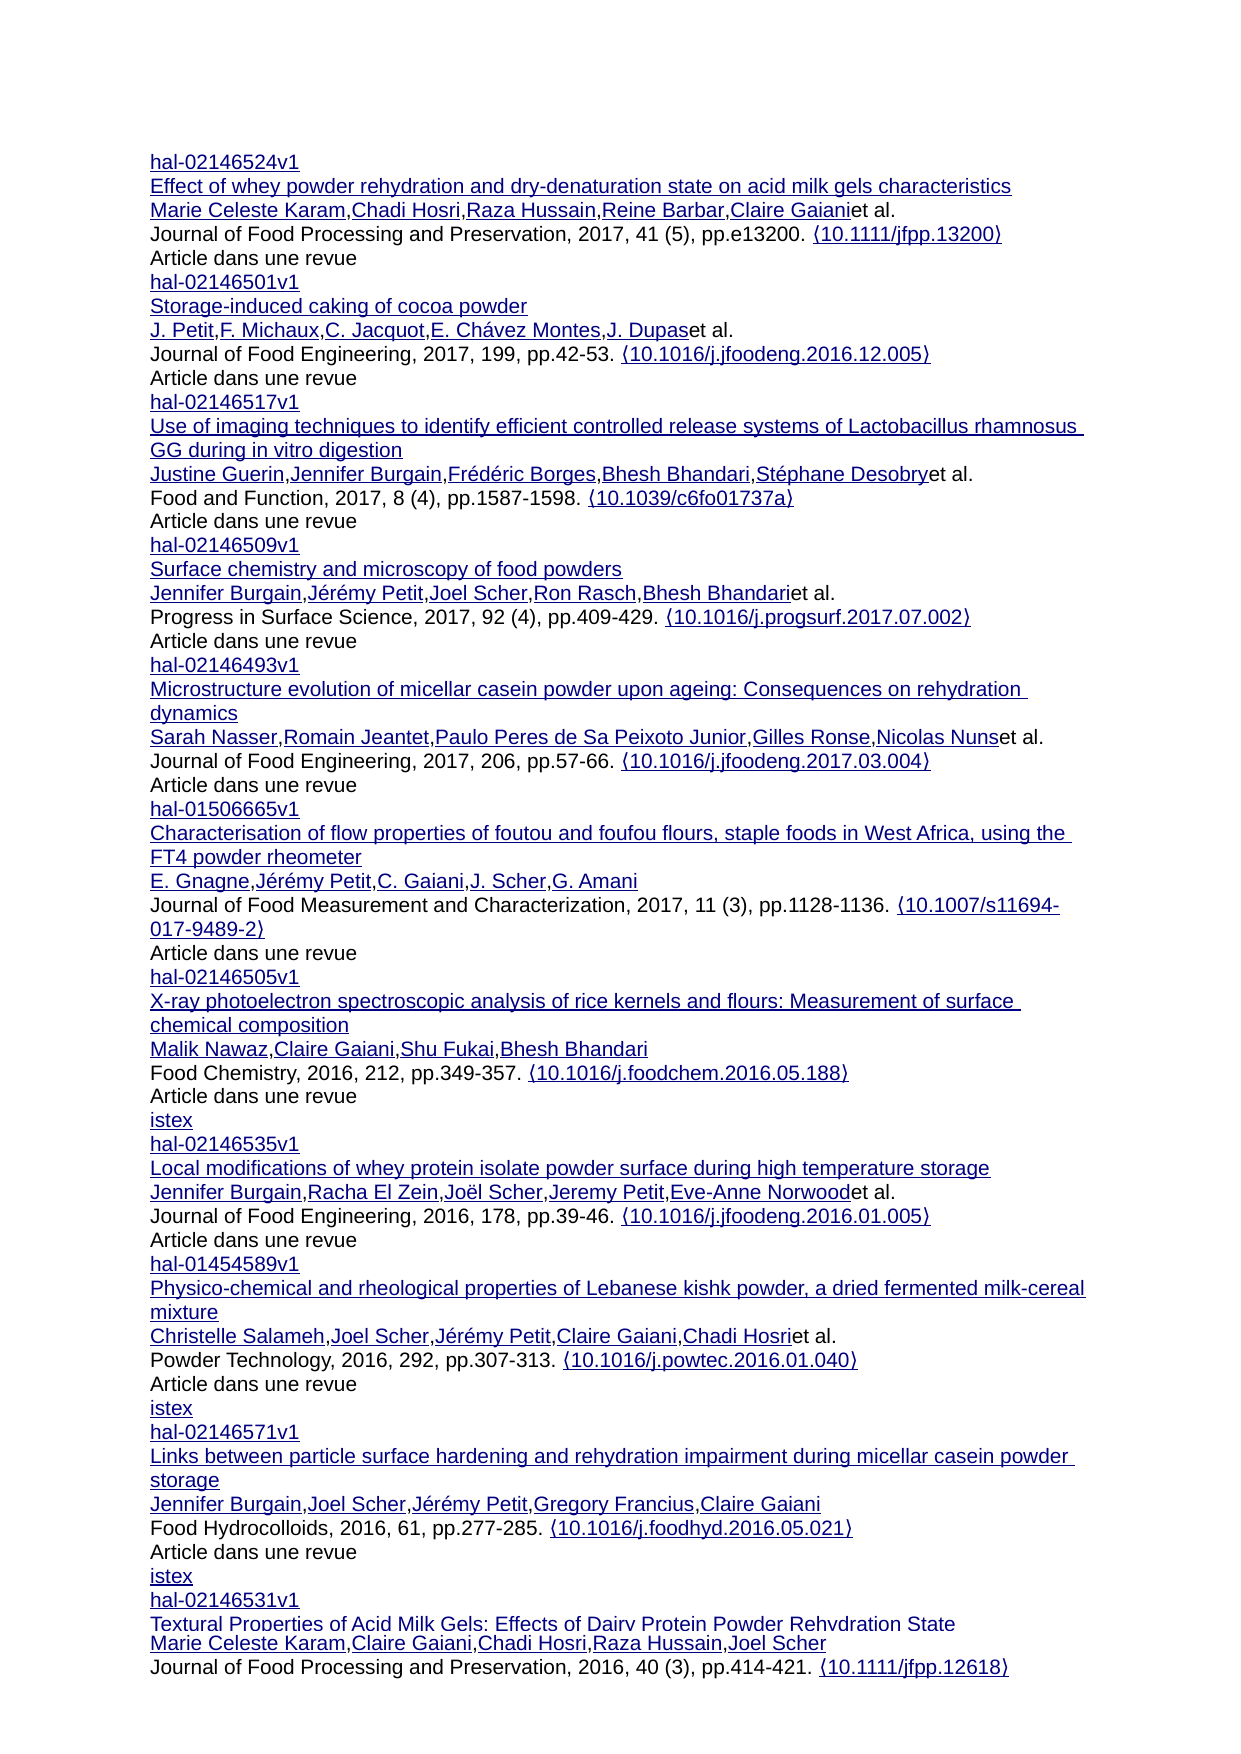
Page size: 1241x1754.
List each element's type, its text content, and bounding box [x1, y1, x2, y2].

table_cell Characterisation of flow properties of foutou and foufou flours, staple foods in West Africa, using the FT4 powder rheometer E. Gnagne,Jérémy Petit,C. Gaiani,J. Scher,G. Amani Journal of Food Measurement and Characterization, 2017, 11 (3), pp.1128-1136. ⟨10.1007/s11694-017-9489-2⟩ Article dans une revue hal-02146505v1 [150, 821, 1090, 988]
table_cell Textural Properties of Acid Milk Gels: Effects of Dairy Protein Powder Rehydration State Marie Celeste Karam,Claire Gaiani,Chadi Hosri,Raza Hussain,Joel Scher Journal of Food Processing and Preservation, 2016, 40 (3), pp.414-421. ⟨10.1111/jfpp.12618⟩ [150, 1611, 1090, 1679]
table_cell Use of imaging techniques to identify efficient controlled release systems of Lactobacillus rhamnosus GG during in vitro digestion Justine Guerin,Jennifer Burgain,Frédéric Borges,Bhesh Bhandari,Stéphane Desobryet al. Food and Function, 2017, 8 (4), pp.1587-1598. ⟨10.1039/c6fo01737a⟩ Article dans une revue hal-02146509v1 [150, 414, 1090, 557]
table_cell X-ray photoelectron spectroscopic analysis of rice kernels and flours: Measurement of surface chemical composition Malik Nawaz,Claire Gaiani,Shu Fukai,Bhesh Bhandari Food Chemistry, 2016, 212, pp.349-357. ⟨10.1016/j.foodchem.2016.05.188⟩ Article dans une revue istex hal-02146535v1 [150, 989, 1090, 1156]
table_cell Local modifications of whey protein isolate powder surface during high temperature storage Jennifer Burgain,Racha El Zein,Joël Scher,Jeremy Petit,Eve-Anne Norwoodet al. Journal of Food Engineering, 2016, 178, pp.39-46. ⟨10.1016/j.jfoodeng.2016.01.005⟩ Article dans une revue hal-01454589v1 [150, 1156, 1090, 1276]
table_cell Physico-chemical and rheological properties of Lebanese kishk powder, a dried fermented milk-cereal mixture Christelle Salameh,Joel Scher,Jérémy Petit,Claire Gaiani,Chadi Hosriet al. Powder Technology, 2016, 292, pp.307-313. ⟨10.1016/j.powtec.2016.01.040⟩ Article dans une revue istex hal-02146571v1 [150, 1276, 1090, 1444]
table_cell Surface chemistry and microscopy of food powders Jennifer Burgain,Jérémy Petit,Joel Scher,Ron Rasch,Bhesh Bhandariet al. Progress in Surface Science, 2017, 92 (4), pp.409-429. ⟨10.1016/j.progsurf.2017.07.002⟩ Article dans une revue hal-02146493v1 [150, 557, 1090, 677]
table_cell hal-02146524v1 [150, 150, 1090, 174]
table_cell Effect of whey powder rehydration and dry-denaturation state on acid milk gels characteristics Marie Celeste Karam,Chadi Hosri,Raza Hussain,Reine Barbar,Claire Gaianiet al. Journal of Food Processing and Preservation, 2017, 41 (5), pp.e13200. ⟨10.1111/jfpp.13200⟩ Article dans une revue hal-02146501v1 [150, 174, 1090, 294]
table_cell Links between particle surface hardening and rehydration impairment during micellar casein powder storage Jennifer Burgain,Joel Scher,Jérémy Petit,Gregory Francius,Claire Gaiani Food Hydrocolloids, 2016, 61, pp.277-285. ⟨10.1016/j.foodhyd.2016.05.021⟩ Article dans une revue istex hal-02146531v1 [150, 1444, 1090, 1611]
table_cell Microstructure evolution of micellar casein powder upon ageing: Consequences on rehydration dynamics Sarah Nasser,Romain Jeantet,Paulo Peres de Sa Peixoto Junior,Gilles Ronse,Nicolas Nunset al. Journal of Food Engineering, 2017, 206, pp.57-66. ⟨10.1016/j.jfoodeng.2017.03.004⟩ Article dans une revue hal-01506665v1 [150, 677, 1090, 821]
table_cell Storage-induced caking of cocoa powder J. Petit,F. Michaux,C. Jacquot,E. Chávez Montes,J. Dupaset al. Journal of Food Engineering, 2017, 199, pp.42-53. ⟨10.1016/j.jfoodeng.2016.12.005⟩ Article dans une revue hal-02146517v1 [150, 294, 1090, 413]
